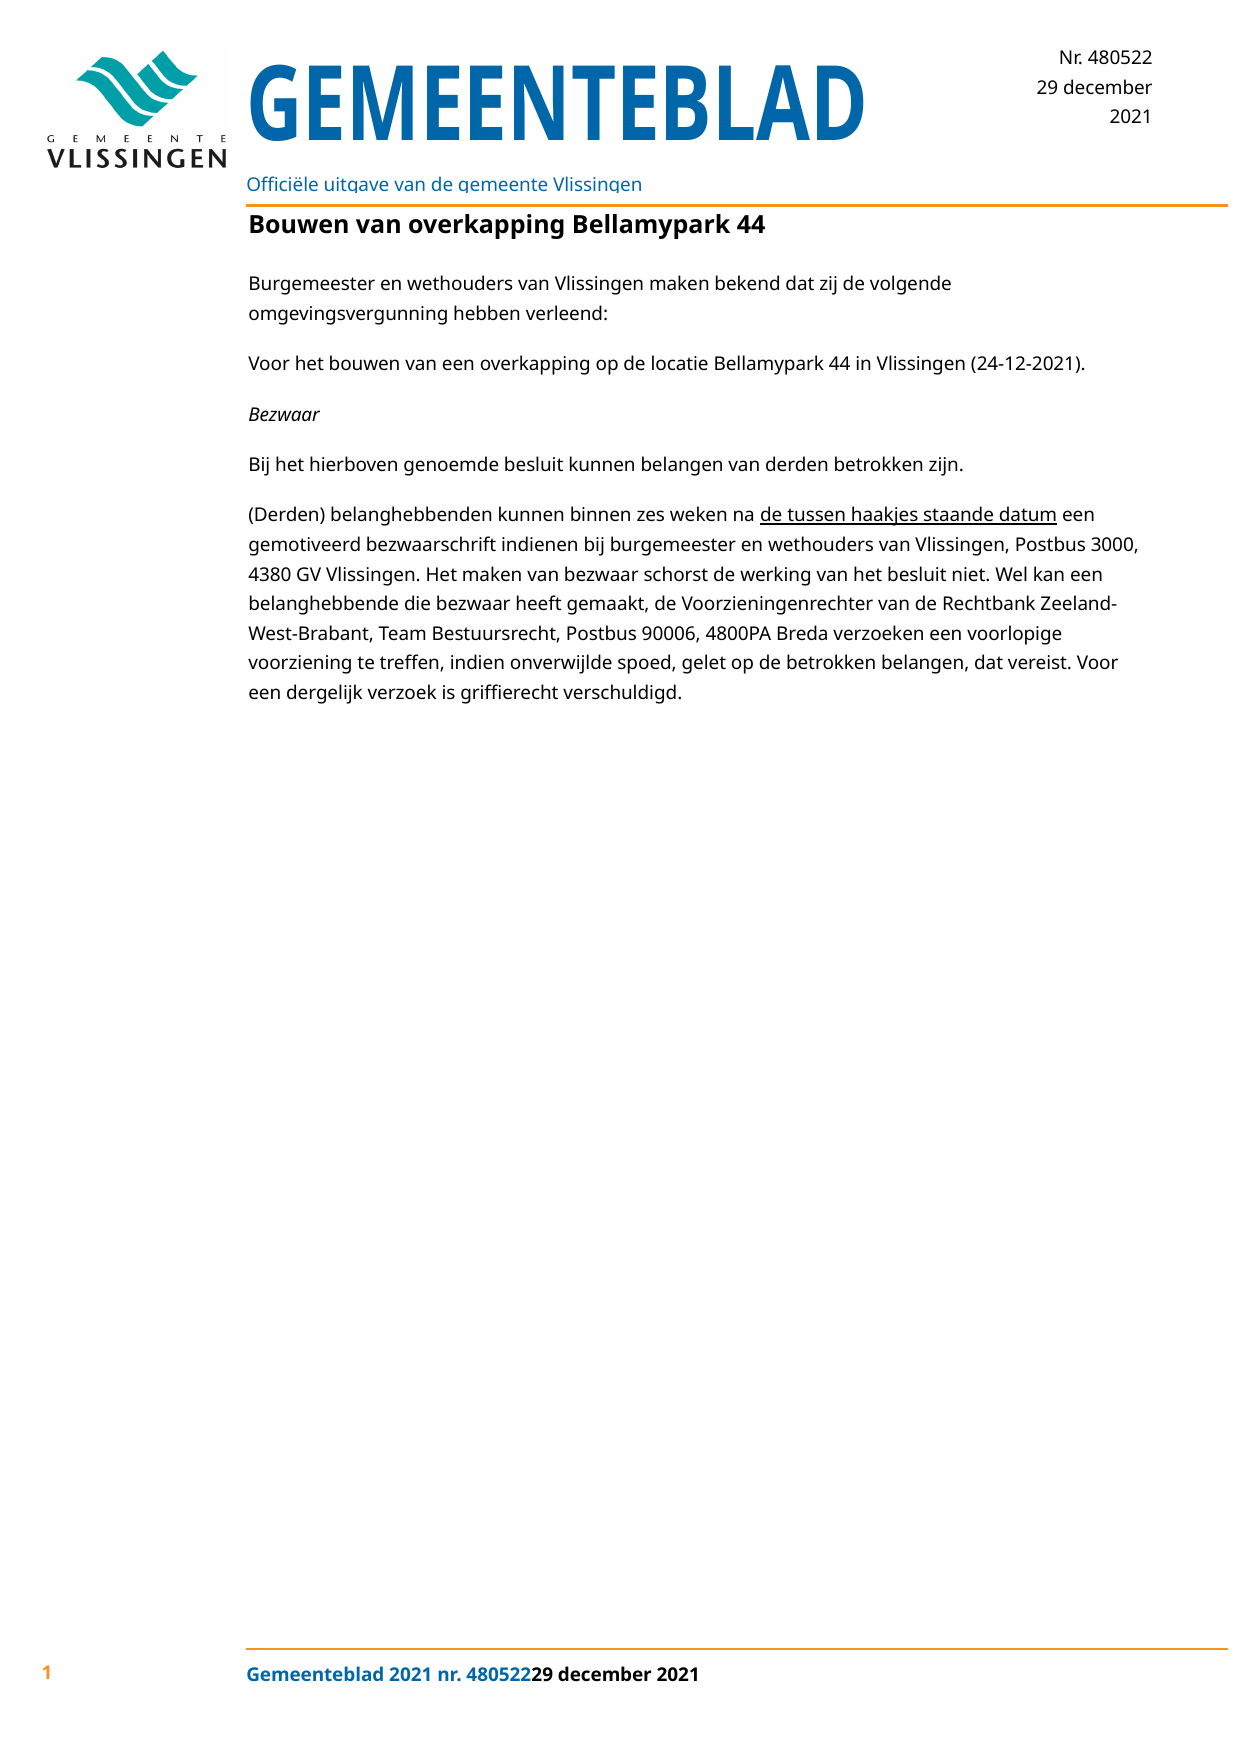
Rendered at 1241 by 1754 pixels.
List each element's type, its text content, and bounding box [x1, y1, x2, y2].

text Bezwaar [248, 401, 1152, 426]
text (Derden) belanghebbenden kunnen binnen zes weken na de tussen haakjes staande datum een gemotiveerd bezwaarschrift indienen bij burgemeester en wethouders van Vlissingen, Postbus 3000, 4380 GV Vlissingen. Het maken van bezwaar schorst de werking van het besluit niet. Wel kan een belanghebbende die bezwaar heeft gemaakt, de Voorzieningenrechter van de Rechtbank Zeeland-West-Brabant, Team Bestuursrecht, Postbus 90006, 4800PA Breda verzoeken een voorlopige voorziening te treffen, indien onverwijlde spoed, gelet op de betrokken belangen, dat vereist. Voor een dergelijk verzoek is griffierecht verschuldigd. [248, 502, 1152, 705]
text Voor het bouwen van een overkapping op de locatie Bellamypark 44 in Vlissingen (24-12-2021). [248, 350, 1152, 376]
text Bij het hierboven genoemde besluit kunnen belangen van derden betrokken zijn. [248, 451, 1152, 477]
text Bouwen van overkapping Bellamypark 44 [248, 207, 1152, 241]
picture [41, 47, 231, 172]
text Burgemeester en wethouders van Vlissingen maken bekend dat zij de volgende omgevingsvergunning hebben verleend: [248, 270, 1152, 326]
